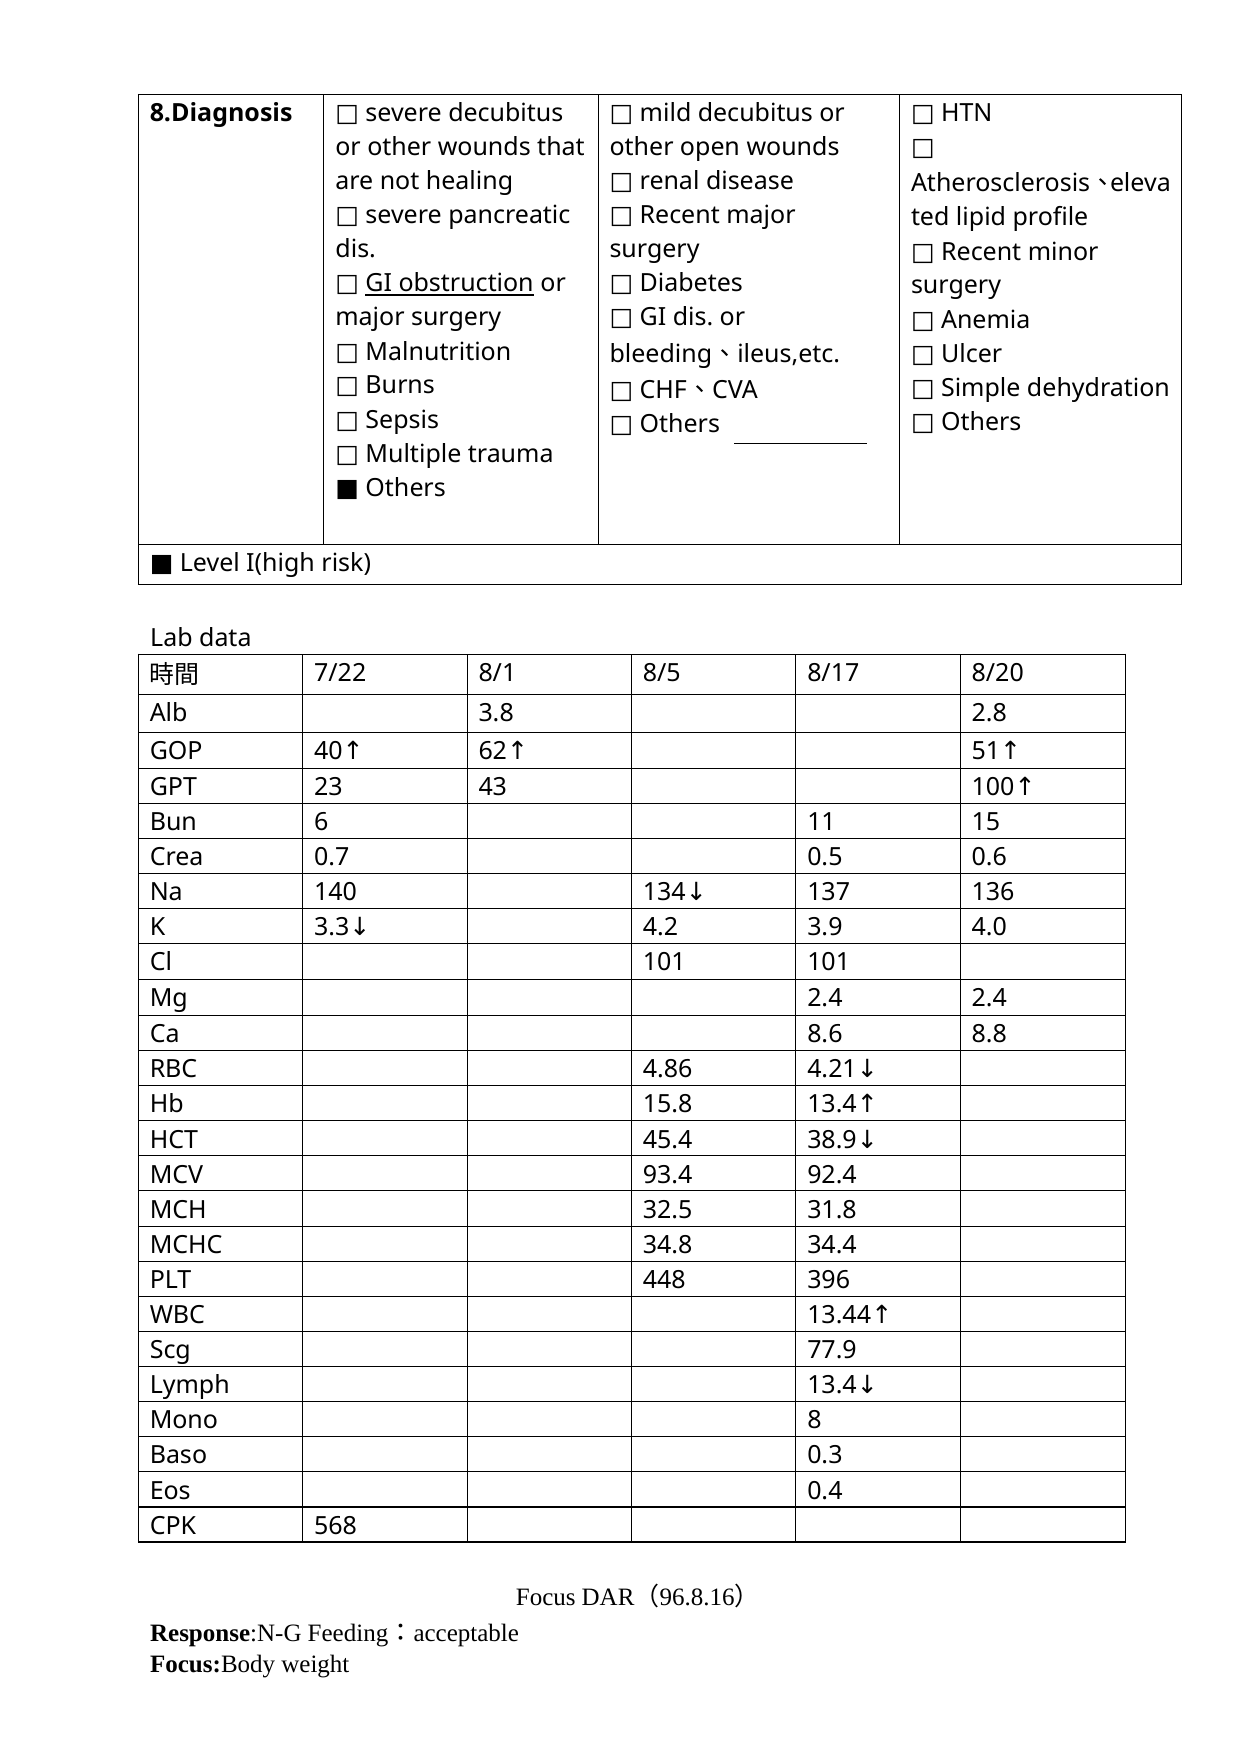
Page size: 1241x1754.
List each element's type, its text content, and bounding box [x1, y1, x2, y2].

table_cell GOP [139, 733, 302, 767]
table_cell 2.4 [961, 980, 1125, 1015]
table_cell [632, 1016, 795, 1050]
table_cell [468, 1016, 631, 1050]
table_cell 3.9 [796, 909, 960, 943]
table_cell [303, 1191, 467, 1226]
table_cell 92.4 [796, 1156, 960, 1190]
table_cell [961, 1367, 1125, 1401]
table_cell 4.21↓ [796, 1051, 960, 1085]
table_cell [303, 1016, 467, 1050]
table_cell 2.4 [796, 980, 960, 1015]
table_cell [961, 1051, 1125, 1085]
table_cell □ severe decubitus or other wounds that are not healing □ severe pancreatic dis. □ GI obstruction or major surgery □ Malnutrition □ Burns □ Sepsis □ Multiple trauma ■ Others [324, 95, 598, 544]
table_cell Hb [139, 1086, 302, 1120]
table_cell Scg [139, 1332, 302, 1366]
table_cell 396 [796, 1262, 960, 1296]
table_cell [796, 1508, 960, 1541]
table_cell [303, 944, 467, 979]
table_cell 8.6 [796, 1016, 960, 1050]
table_cell MCHC [139, 1227, 302, 1261]
table_cell 93.4 [632, 1156, 795, 1190]
table_cell 101 [632, 944, 795, 979]
table_cell [632, 1472, 795, 1506]
table_cell [468, 909, 631, 943]
table_cell 13.4↓ [796, 1367, 960, 1401]
table_cell 15 [961, 804, 1125, 838]
table_cell 13.44↑ [796, 1297, 960, 1331]
table_cell 136 [961, 874, 1125, 908]
table_cell [468, 944, 631, 979]
table_cell [961, 1437, 1125, 1471]
table_cell [961, 1227, 1125, 1261]
table_cell [468, 1367, 631, 1401]
table_cell [303, 980, 467, 1015]
table_cell 43 [468, 769, 631, 803]
table_cell [961, 1332, 1125, 1366]
table_cell 2.8 [961, 695, 1125, 732]
table_cell [468, 1472, 631, 1506]
table_cell 62↑ [468, 733, 631, 767]
table_cell 0.5 [796, 839, 960, 873]
table_cell [961, 1121, 1125, 1155]
table_cell [303, 1472, 467, 1506]
table_cell [961, 1191, 1125, 1226]
table_cell 11 [796, 804, 960, 838]
table_cell [468, 1086, 631, 1120]
table_cell 8.Diagnosis [139, 95, 323, 544]
table_cell 34.4 [796, 1227, 960, 1261]
table_cell [632, 980, 795, 1015]
table_cell 13.4↑ [796, 1086, 960, 1120]
table_cell 23 [303, 769, 467, 803]
table_cell 4.2 [632, 909, 795, 943]
table_cell [468, 1262, 631, 1296]
table_header 8/5 [632, 655, 795, 694]
table_cell [303, 1332, 467, 1366]
table_cell [961, 1156, 1125, 1190]
table_cell 137 [796, 874, 960, 908]
table_cell 38.9↓ [796, 1121, 960, 1155]
table_cell Mono [139, 1402, 302, 1436]
table_cell [468, 1508, 631, 1541]
table_header 8/1 [468, 655, 631, 694]
table_cell 15.8 [632, 1086, 795, 1120]
table_cell 0.7 [303, 839, 467, 873]
table_cell CPK [139, 1508, 302, 1541]
table_cell Ca [139, 1016, 302, 1050]
table_cell GPT [139, 769, 302, 803]
table_cell MCV [139, 1156, 302, 1190]
table_cell 0.3 [796, 1437, 960, 1471]
table_cell Alb [139, 695, 302, 732]
table_cell Na [139, 874, 302, 908]
table_cell [632, 839, 795, 873]
table_cell [632, 1437, 795, 1471]
table_cell [961, 1086, 1125, 1120]
table_cell [632, 1367, 795, 1401]
table_cell 134↓ [632, 874, 795, 908]
table_cell HCT [139, 1121, 302, 1155]
table_cell [632, 1508, 795, 1541]
table_cell Lymph [139, 1367, 302, 1401]
table_cell [961, 1262, 1125, 1296]
table_cell [468, 1402, 631, 1436]
table_cell [468, 839, 631, 873]
table_cell [632, 1402, 795, 1436]
table_cell 140 [303, 874, 467, 908]
table_cell [303, 1051, 467, 1085]
table_cell [303, 1121, 467, 1155]
table_cell [468, 804, 631, 838]
table_cell Baso [139, 1437, 302, 1471]
table_cell [468, 980, 631, 1015]
table_cell [468, 874, 631, 908]
table_cell [468, 1227, 631, 1261]
table_cell K [139, 909, 302, 943]
table_cell [961, 1508, 1125, 1541]
table_cell 34.8 [632, 1227, 795, 1261]
table_cell 4.86 [632, 1051, 795, 1085]
table_cell 8 [796, 1402, 960, 1436]
table_cell 3.3↓ [303, 909, 467, 943]
table_cell Mg [139, 980, 302, 1015]
text Response:N-G Feeding：acceptable [150, 1613, 1125, 1649]
table_cell 448 [632, 1262, 795, 1296]
table_header 7/22 [303, 655, 467, 694]
table_cell [632, 1297, 795, 1331]
table_cell 100↑ [961, 769, 1125, 803]
table_cell 8.8 [961, 1016, 1125, 1050]
table_cell [632, 733, 795, 767]
table_cell [303, 1297, 467, 1331]
table_cell [468, 1051, 631, 1085]
table_cell PLT [139, 1262, 302, 1296]
table_cell □ HTN □ Atherosclerosis、elevated lipid profile □ Recent minor surgery □ Anemia □ Ulcer □ Simple dehydration □ Others [900, 95, 1181, 544]
table_header 8/17 [796, 655, 960, 694]
table_cell [632, 695, 795, 732]
table_cell [961, 944, 1125, 979]
table_cell 45.4 [632, 1121, 795, 1155]
table_cell [632, 804, 795, 838]
table_cell [632, 769, 795, 803]
table_cell [303, 1262, 467, 1296]
table_header 8/20 [961, 655, 1125, 694]
table_cell [796, 769, 960, 803]
table_cell 31.8 [796, 1191, 960, 1226]
table_cell [303, 1437, 467, 1471]
table_cell [468, 1437, 631, 1471]
table_cell 77.9 [796, 1332, 960, 1366]
table_cell 0.6 [961, 839, 1125, 873]
table_cell [303, 1367, 467, 1401]
table_cell Eos [139, 1472, 302, 1506]
table_cell RBC [139, 1051, 302, 1085]
text Focus DAR（96.8.16） [150, 1577, 1125, 1613]
table_cell 0.4 [796, 1472, 960, 1506]
table_cell 40↑ [303, 733, 467, 767]
table_cell [468, 1121, 631, 1155]
table_cell Cl [139, 944, 302, 979]
table_cell ■ Level I(high risk) [139, 545, 1181, 584]
table_cell WBC [139, 1297, 302, 1331]
table_cell 3.8 [468, 695, 631, 732]
table_cell [303, 1227, 467, 1261]
table_cell [468, 1297, 631, 1331]
table_cell [961, 1402, 1125, 1436]
table_cell 4.0 [961, 909, 1125, 943]
table_cell [796, 733, 960, 767]
table_cell 6 [303, 804, 467, 838]
text Focus:Body weight [150, 1649, 1125, 1678]
table_cell [468, 1332, 631, 1366]
table_cell [468, 1191, 631, 1226]
table_cell [796, 695, 960, 732]
table_header 時間 [139, 655, 302, 694]
table_cell [632, 1332, 795, 1366]
table_cell Crea [139, 839, 302, 873]
table_cell [303, 1156, 467, 1190]
table_cell Bun [139, 804, 302, 838]
table_cell [961, 1297, 1125, 1331]
table_cell [961, 1472, 1125, 1506]
table_cell MCH [139, 1191, 302, 1226]
table_cell □ mild decubitus or other open wounds □ renal disease □ Recent major surgery □ Diabetes □ GI dis. or bleeding、ileus,etc. □ CHF、CVA □ Others [599, 95, 899, 544]
table_cell 568 [303, 1508, 467, 1541]
table_cell [303, 1402, 467, 1436]
table_cell 51↑ [961, 733, 1125, 767]
text Lab data [150, 619, 1125, 653]
table_cell 101 [796, 944, 960, 979]
table_cell [303, 695, 467, 732]
table_cell [468, 1156, 631, 1190]
table_cell 32.5 [632, 1191, 795, 1226]
table_cell [303, 1086, 467, 1120]
